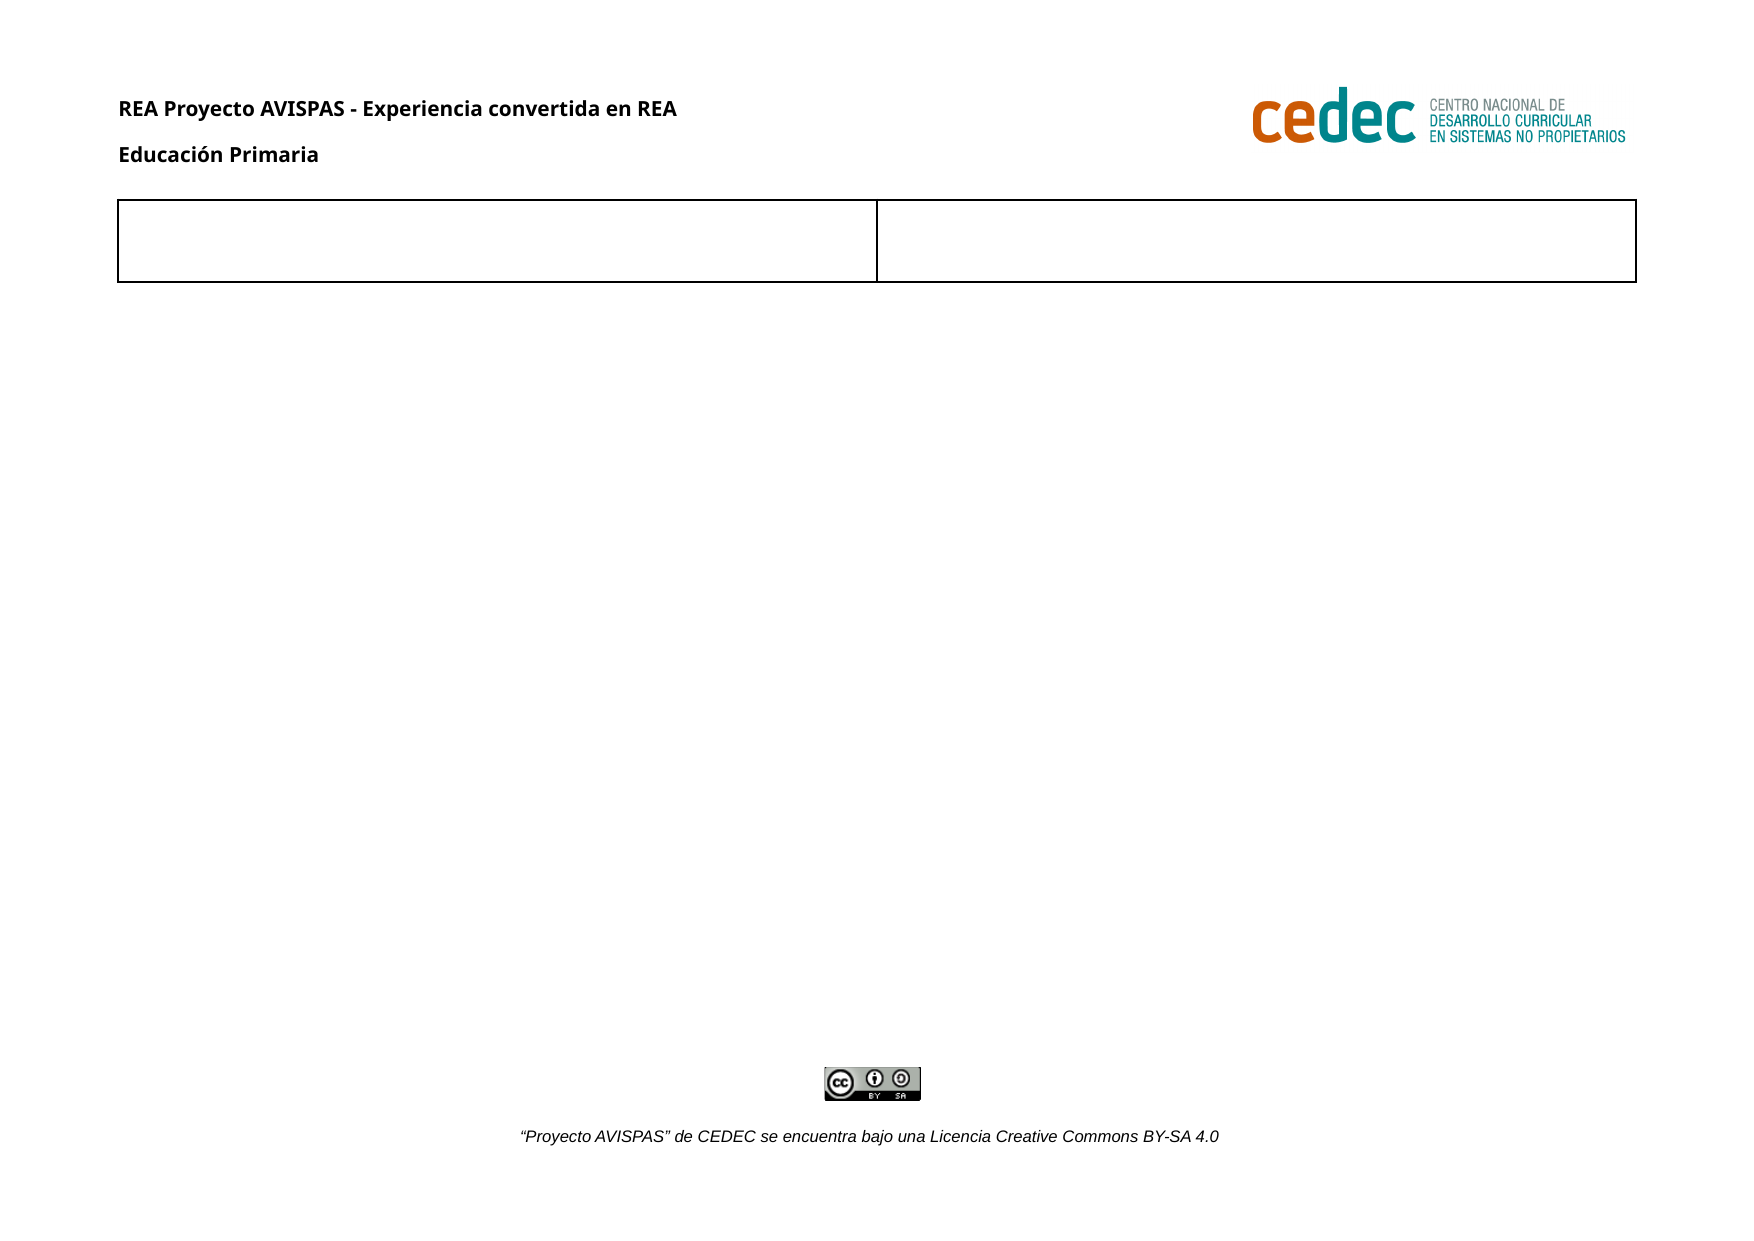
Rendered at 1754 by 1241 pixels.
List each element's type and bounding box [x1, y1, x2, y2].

picture [1250, 84, 1634, 153]
table_cell [878, 201, 1635, 281]
picture [824, 1067, 921, 1101]
table_cell [119, 201, 876, 281]
